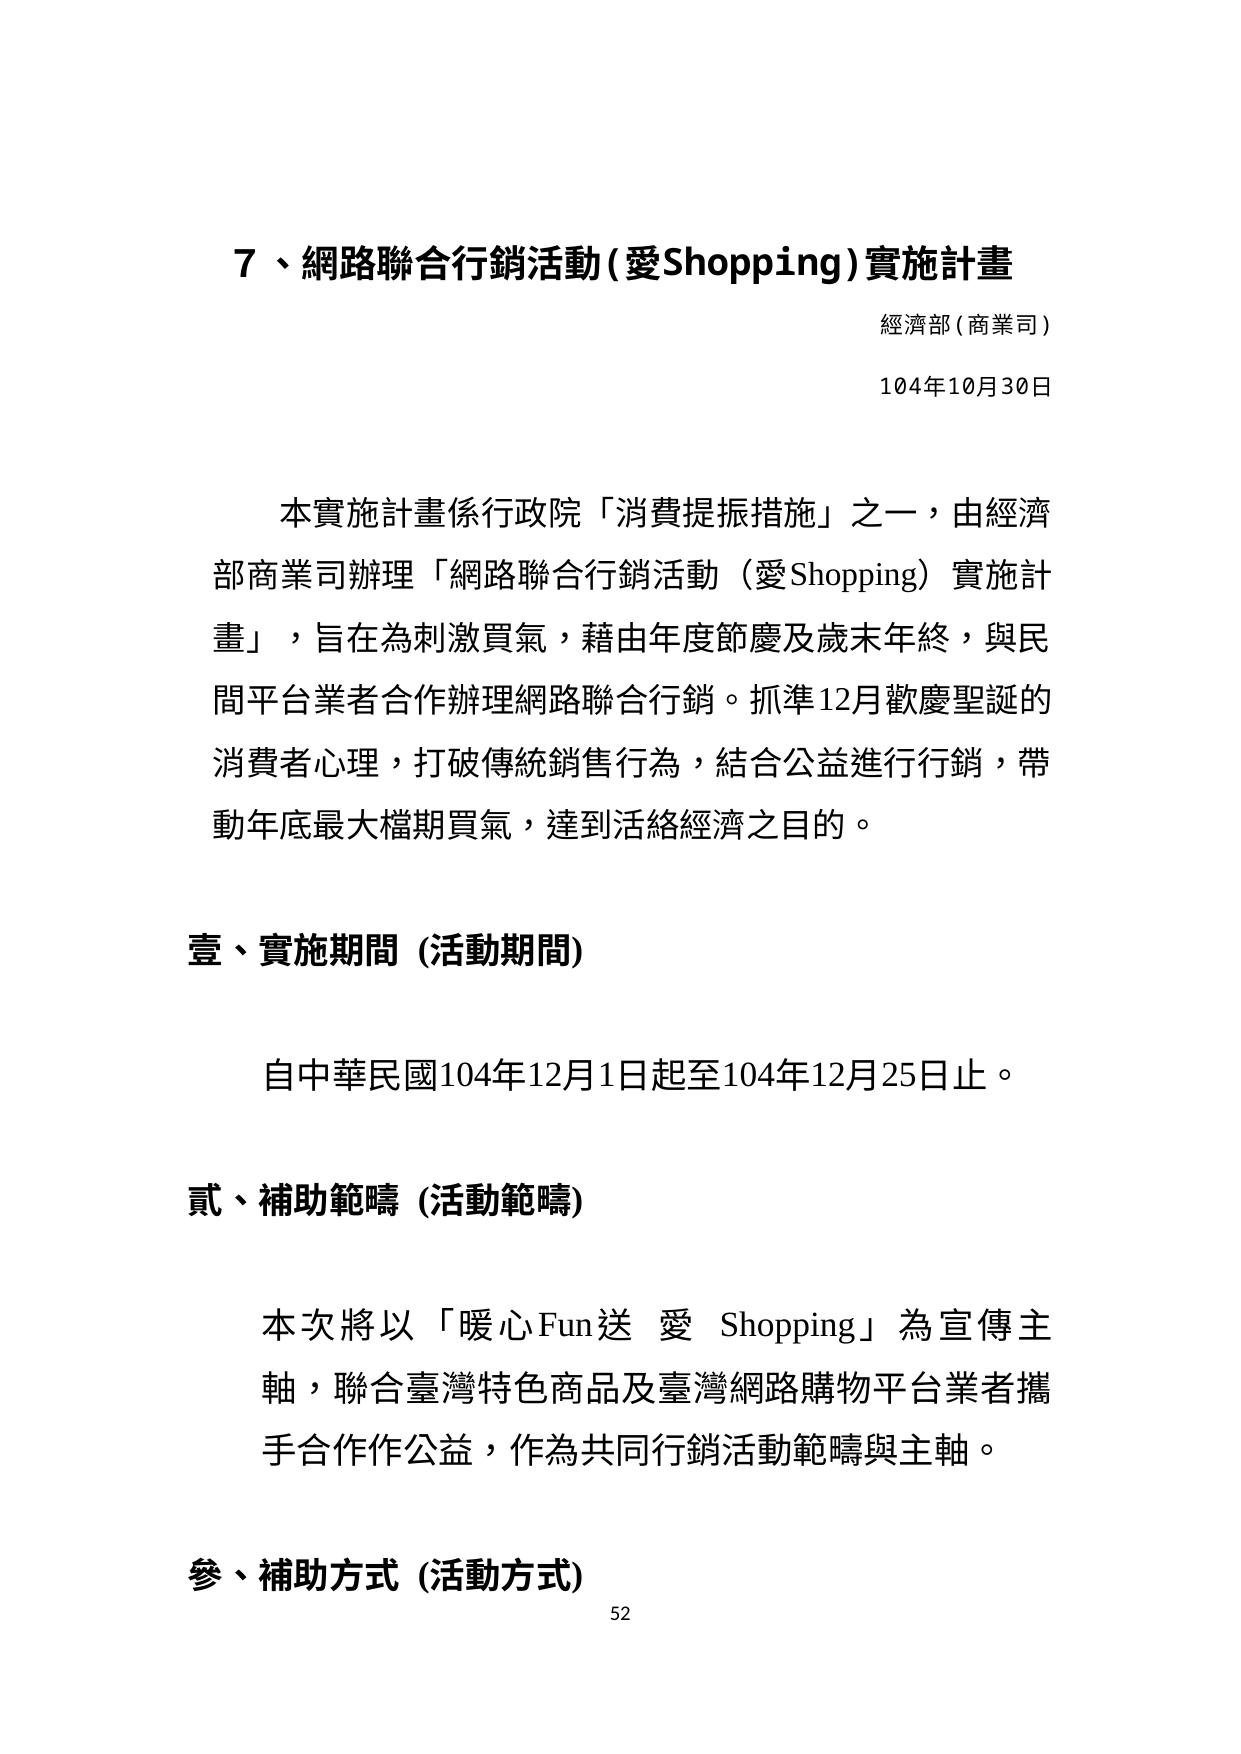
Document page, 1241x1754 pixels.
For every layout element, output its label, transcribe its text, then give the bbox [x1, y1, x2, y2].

text 貳、補助範疇 (活動範疇) [187, 1157, 1053, 1219]
text 壹、實施期間 (活動期間) [187, 907, 1053, 969]
text 自中華民國104年12月1日起至104年12月25日止。 [261, 1032, 1053, 1094]
text 本實施計畫係行政院「消費提振措施」之一，由經濟部商業司辦理「網路聯合行銷活動（愛Shopping）實施計畫」，旨在為刺激買氣，藉由年度節慶及歲末年終，與民間平台業者合作辦理網路聯合行銷。抓準12月歡慶聖誕的消費者心理，打破傳統銷售行為，結合公益進行行銷，帶動年底最大檔期買氣，達到活絡經濟之目的。 [212, 469, 1053, 844]
text ７、網路聯合行銷活動(愛Shopping)實施計畫 [187, 219, 1053, 282]
text 104年10月30日 [187, 344, 1053, 407]
text 經濟部(商業司) [187, 282, 1053, 344]
text 本次將以「暖心Fun送 愛 Shopping」為宣傳主軸，聯合臺灣特色商品及臺灣網路購物平台業者攜手合作作公益，作為共同行銷活動範疇與主軸。 [261, 1282, 1053, 1469]
text 參、補助方式 (活動方式) [187, 1532, 1053, 1594]
